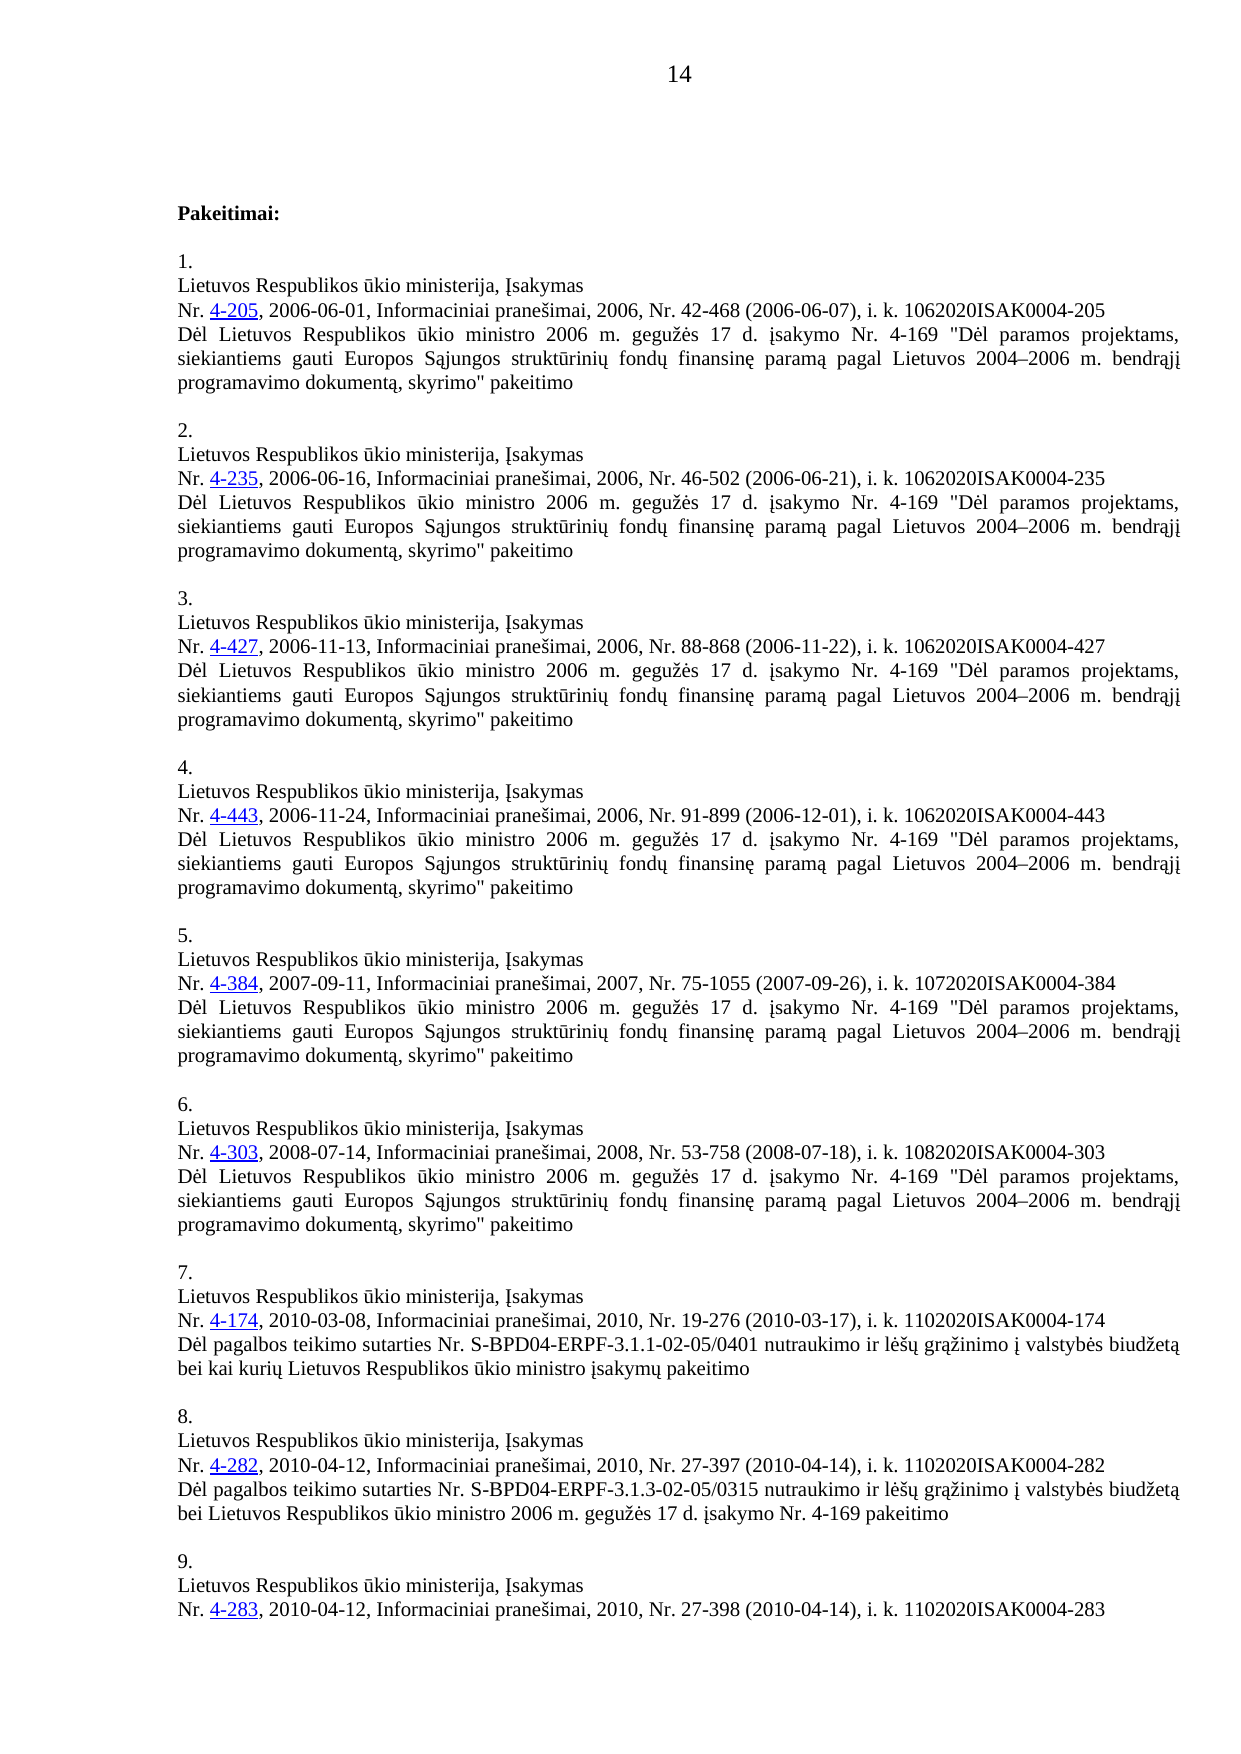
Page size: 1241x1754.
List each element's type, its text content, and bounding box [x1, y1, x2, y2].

text Lietuvos Respublikos ūkio ministerija, Įsakymas [177, 1116, 1181, 1140]
text Dėl pagalbos teikimo sutarties Nr. S-BPD04-ERPF-3.1.3-02-05/0315 nutraukimo ir lėšų grąžinimo į valstybės biudžetą bei Lietuvos Respublikos ūkio ministro 2006 m. gegužės 17 d. įsakymo Nr. 4-169 pakeitimo [177, 1477, 1181, 1525]
text Lietuvos Respublikos ūkio ministerija, Įsakymas [177, 1284, 1181, 1308]
text Dėl Lietuvos Respublikos ūkio ministro 2006 m. gegužės 17 d. įsakymo Nr. 4-169 "Dėl paramos projektams, siekiantiems gauti Europos Sąjungos struktūrinių fondų finansinę paramą pagal Lietuvos 2004–2006 m. bendrąjį programavimo dokumentą, skyrimo" pakeitimo [177, 827, 1181, 899]
text Dėl Lietuvos Respublikos ūkio ministro 2006 m. gegužės 17 d. įsakymo Nr. 4-169 "Dėl paramos projektams, siekiantiems gauti Europos Sąjungos struktūrinių fondų finansinę paramą pagal Lietuvos 2004–2006 m. bendrąjį programavimo dokumentą, skyrimo" pakeitimo [177, 658, 1181, 731]
text Dėl Lietuvos Respublikos ūkio ministro 2006 m. gegužės 17 d. įsakymo Nr. 4-169 "Dėl paramos projektams, siekiantiems gauti Europos Sąjungos struktūrinių fondų finansinę paramą pagal Lietuvos 2004–2006 m. bendrąjį programavimo dokumentą, skyrimo" pakeitimo [177, 322, 1181, 394]
text 6. [177, 1092, 1181, 1116]
text 1. [177, 249, 1181, 273]
text Nr. 4-205, 2006-06-01, Informaciniai pranešimai, 2006, Nr. 42-468 (2006-06-07), i. k. 1062020ISAK0004-205 [177, 297, 1181, 322]
text Nr. 4-384, 2007-09-11, Informaciniai pranešimai, 2007, Nr. 75-1055 (2007-09-26), i. k. 1072020ISAK0004-384 [177, 971, 1181, 995]
text 2. [177, 418, 1181, 442]
text Dėl Lietuvos Respublikos ūkio ministro 2006 m. gegužės 17 d. įsakymo Nr. 4-169 "Dėl paramos projektams, siekiantiems gauti Europos Sąjungos struktūrinių fondų finansinę paramą pagal Lietuvos 2004–2006 m. bendrąjį programavimo dokumentą, skyrimo" pakeitimo [177, 1164, 1181, 1236]
text Dėl pagalbos teikimo sutarties Nr. S-BPD04-ERPF-3.1.1-02-05/0401 nutraukimo ir lėšų grąžinimo į valstybės biudžetą bei kai kurių Lietuvos Respublikos ūkio ministro įsakymų pakeitimo [177, 1332, 1181, 1380]
text Lietuvos Respublikos ūkio ministerija, Įsakymas [177, 947, 1181, 971]
text 5. [177, 923, 1181, 947]
text Pakeitimai: [177, 201, 1181, 225]
text Lietuvos Respublikos ūkio ministerija, Įsakymas [177, 779, 1181, 803]
text Nr. 4-303, 2008-07-14, Informaciniai pranešimai, 2008, Nr. 53-758 (2008-07-18), i. k. 1082020ISAK0004-303 [177, 1140, 1181, 1164]
text Lietuvos Respublikos ūkio ministerija, Įsakymas [177, 442, 1181, 466]
text Nr. 4-235, 2006-06-16, Informaciniai pranešimai, 2006, Nr. 46-502 (2006-06-21), i. k. 1062020ISAK0004-235 [177, 466, 1181, 490]
text Dėl Lietuvos Respublikos ūkio ministro 2006 m. gegužės 17 d. įsakymo Nr. 4-169 "Dėl paramos projektams, siekiantiems gauti Europos Sąjungos struktūrinių fondų finansinę paramą pagal Lietuvos 2004–2006 m. bendrąjį programavimo dokumentą, skyrimo" pakeitimo [177, 995, 1181, 1067]
text Nr. 4-427, 2006-11-13, Informaciniai pranešimai, 2006, Nr. 88-868 (2006-11-22), i. k. 1062020ISAK0004-427 [177, 634, 1181, 658]
text 8. [177, 1404, 1181, 1428]
text Lietuvos Respublikos ūkio ministerija, Įsakymas [177, 1428, 1181, 1452]
text Lietuvos Respublikos ūkio ministerija, Įsakymas [177, 610, 1181, 634]
text 9. [177, 1549, 1181, 1573]
text 3. [177, 586, 1181, 610]
text Nr. 4-443, 2006-11-24, Informaciniai pranešimai, 2006, Nr. 91-899 (2006-12-01), i. k. 1062020ISAK0004-443 [177, 803, 1181, 827]
text Nr. 4-174, 2010-03-08, Informaciniai pranešimai, 2010, Nr. 19-276 (2010-03-17), i. k. 1102020ISAK0004-174 [177, 1308, 1181, 1332]
text Lietuvos Respublikos ūkio ministerija, Įsakymas [177, 1573, 1181, 1597]
text Dėl Lietuvos Respublikos ūkio ministro 2006 m. gegužės 17 d. įsakymo Nr. 4-169 "Dėl paramos projektams, siekiantiems gauti Europos Sąjungos struktūrinių fondų finansinę paramą pagal Lietuvos 2004–2006 m. bendrąjį programavimo dokumentą, skyrimo" pakeitimo [177, 490, 1181, 562]
text Nr. 4-282, 2010-04-12, Informaciniai pranešimai, 2010, Nr. 27-397 (2010-04-14), i. k. 1102020ISAK0004-282 [177, 1452, 1181, 1477]
text 4. [177, 755, 1181, 779]
text Nr. 4-283, 2010-04-12, Informaciniai pranešimai, 2010, Nr. 27-398 (2010-04-14), i. k. 1102020ISAK0004-283 [177, 1597, 1181, 1621]
text 7. [177, 1260, 1181, 1284]
text Lietuvos Respublikos ūkio ministerija, Įsakymas [177, 273, 1181, 297]
